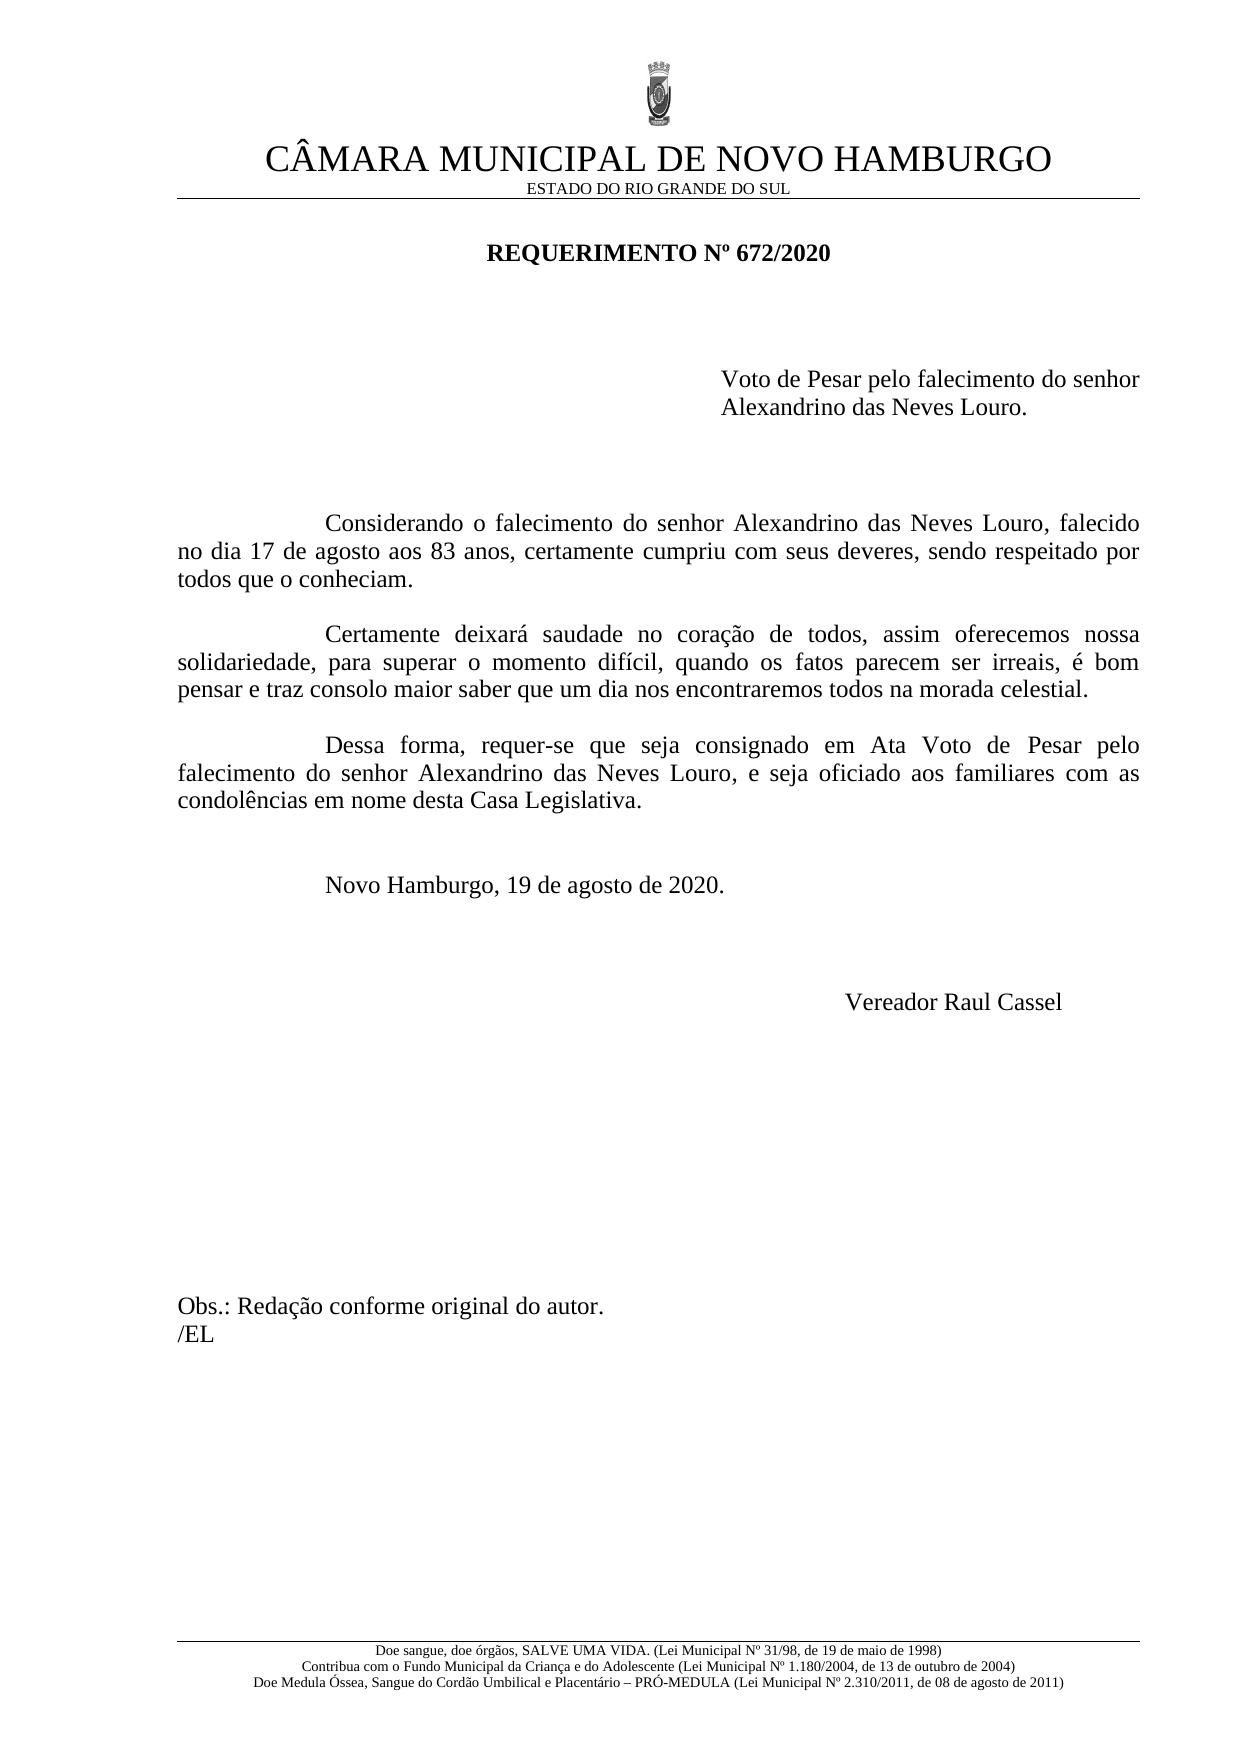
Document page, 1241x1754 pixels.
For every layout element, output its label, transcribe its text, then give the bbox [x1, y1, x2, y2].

text Vereador Raul Cassel [177, 988, 1140, 1043]
text Novo Hamburgo, 19 de agosto de 2020. [177, 871, 1140, 899]
text /EL [177, 1320, 1140, 1348]
text Certamente deixará saudade no coração de todos, assim oferecemos nossa solidariedade, para superar o momento difícil, quando os fatos parecem ser irreais, é bom pensar e traz consolo maior saber que um dia nos encontraremos todos na morada celestial. [177, 620, 1140, 703]
text Dessa forma, requer-se que seja consignado em Ata Voto de Pesar pelo falecimento do senhor Alexandrino das Neves Louro, e seja oficiado aos familiares com as condolências em nome desta Casa Legislativa. [177, 731, 1140, 814]
title REQUERIMENTO Nº 672/2020 [177, 239, 1140, 266]
text Considerando o falecimento do senhor Alexandrino das Neves Louro, falecido no dia 17 de agosto aos 83 anos, certamente cumpriu com seus deveres, sendo respeitado por todos que o conheciam. [177, 509, 1140, 592]
text Voto de Pesar pelo falecimento do senhor Alexandrino das Neves Louro. [721, 365, 1140, 421]
text Obs.: Redação conforme original do autor. [177, 1292, 1140, 1320]
